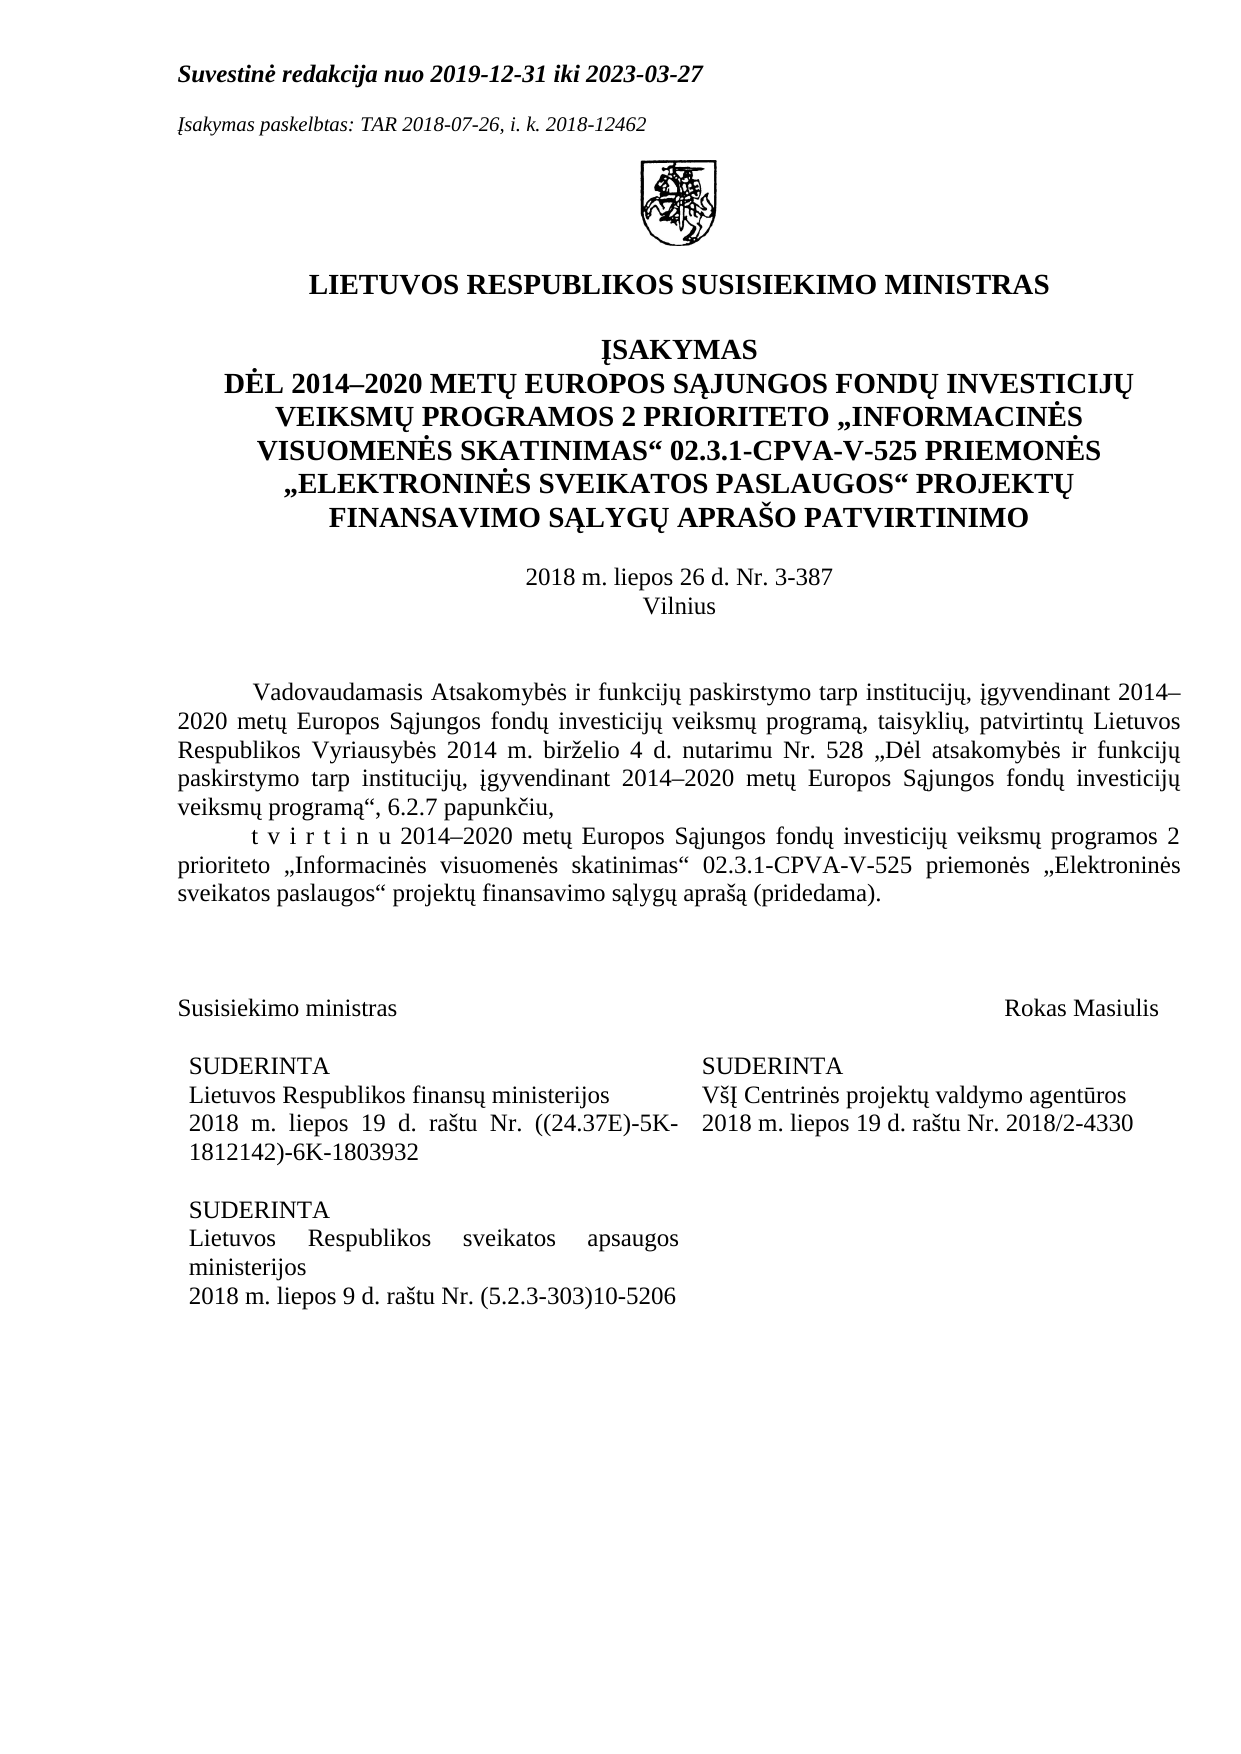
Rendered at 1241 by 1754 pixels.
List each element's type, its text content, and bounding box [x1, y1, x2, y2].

text 2018 m. liepos 26 d. Nr. 3-387 [177, 562, 1181, 591]
text DĖL 2014–2020 METŲ EUROPOS SĄJUNGOS FONDŲ INVESTICIJŲ VEIKSMŲ PROGRAMOS 2 PRIORITETO „INFORMACINĖS VISUOMENĖS SKATINIMAS“ 02.3.1-CPVA-V-525 PRIEMONĖS „ELEKTRONINĖS SVEIKATOS PASLAUGOS“ PROJEKTŲ FINANSAVIMO SĄLYGŲ APRAŠO PATVIRTINIMO [177, 366, 1181, 533]
text ĮSAKYMAS [177, 332, 1181, 366]
table_cell [690, 1195, 1204, 1310]
text Suvestinė redakcija nuo 2019-12-31 iki 2023-03-27 [177, 59, 1181, 88]
table_cell [177, 1166, 690, 1195]
table_header SUDERINTA VšĮ Centrinės projektų valdymo agentūros 2018 m. liepos 19 d. raštu Nr. 2018/2-4330 [690, 1051, 1204, 1166]
text Vilnius [177, 591, 1181, 620]
text Įsakymas paskelbtas: TAR 2018-07-26, i. k. 2018-12462 [177, 112, 1181, 136]
table_cell [690, 1166, 1204, 1195]
table_cell SUDERINTA Lietuvos Respublikos sveikatos apsaugos ministerijos 2018 m. liepos 9 d. raštu Nr. (5.2.3-303)10-5206 [177, 1195, 690, 1310]
text Susisiekimo ministras Rokas Masiulis [177, 993, 1181, 1022]
text t v i r t i n u 2014–2020 metų Europos Sąjungos fondų investicijų veiksmų programos 2 prioriteto „Informacinės visuomenės skatinimas“ 02.3.1-CPVA-V-525 priemonės „Elektroninės sveikatos paslaugos“ projektų finansavimo sąlygų aprašą (pridedama). [177, 821, 1181, 907]
text Vadovaudamasis Atsakomybės ir funkcijų paskirstymo tarp institucijų, įgyvendinant 2014–2020 metų Europos Sąjungos fondų investicijų veiksmų programą, taisyklių, patvirtintų Lietuvos Respublikos Vyriausybės 2014 m. birželio 4 d. nutarimu Nr. 528 „Dėl atsakomybės ir funkcijų paskirstymo tarp institucijų, įgyvendinant 2014–2020 metų Europos Sąjungos fondų investicijų veiksmų programą“, 6.2.7 papunkčiu, [177, 677, 1181, 821]
text LIETUVOS RESPUBLIKOS SUSISIEKIMO MINISTRAS [177, 267, 1181, 301]
table_header SUDERINTA Lietuvos Respublikos finansų ministerijos 2018 m. liepos 19 d. raštu Nr. ((24.37E)-5K-1812142)-6K-1803932 [177, 1051, 690, 1166]
